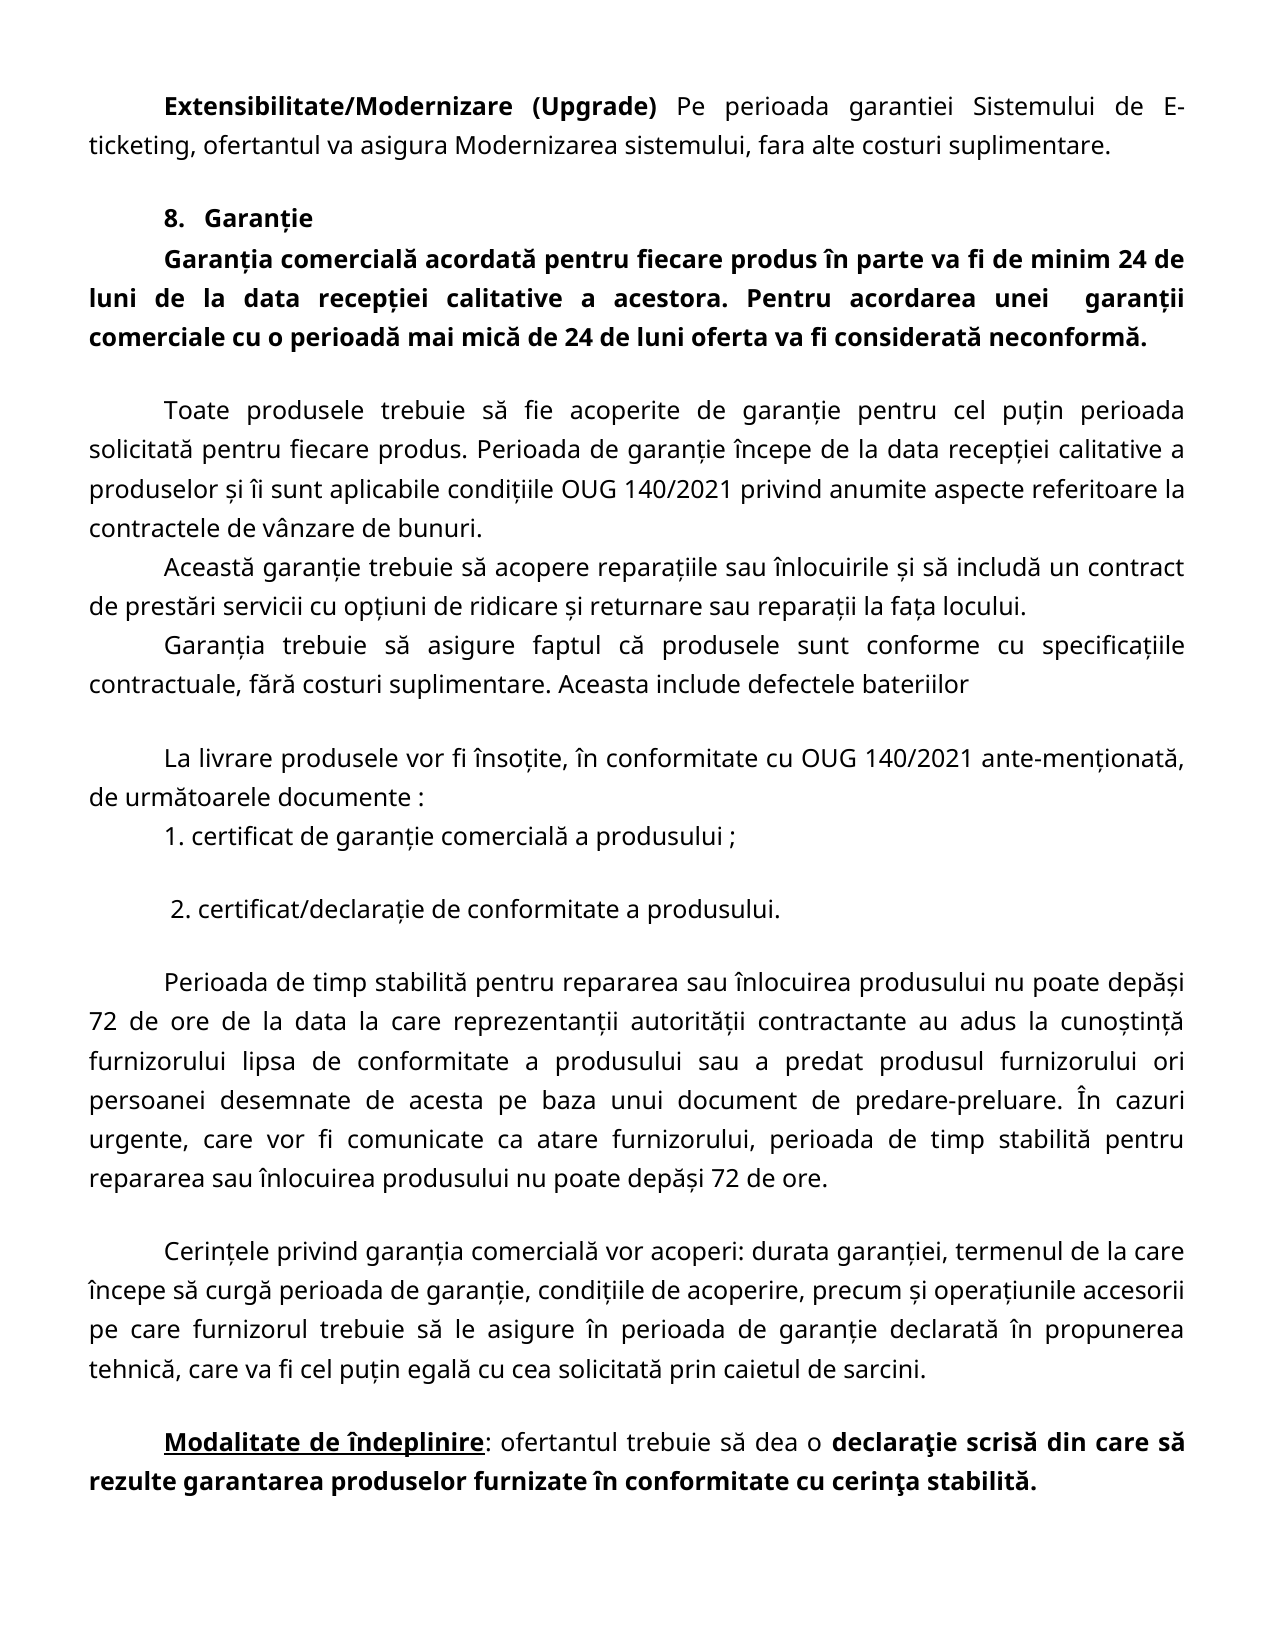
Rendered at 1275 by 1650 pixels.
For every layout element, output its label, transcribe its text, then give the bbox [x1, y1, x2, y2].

text Extensibilitate/Modernizare (Upgrade) Pe perioada garantiei Sistemului de E-ticketing, ofertantul va asigura Modernizarea sistemului, fara alte costuri suplimentare. [89, 89, 1186, 162]
text Această garanție trebuie să acopere reparațiile sau înlocuirile și să includă un contract de prestări servicii cu opțiuni de ridicare și returnare sau reparații la fața locului. [89, 550, 1186, 623]
text Modalitate de îndeplinire: ofertantul trebuie să dea o declaraţie scrisă din care să rezulte garantarea produselor furnizate în conformitate cu cerinţa stabilită. [89, 1424, 1186, 1498]
text Cerințele privind garanția comercială vor acoperi: durata garanției, termenul de la care începe să curgă perioada de garanție, condițiile de acoperire, precum și operațiunile accesorii pe care furnizorul trebuie să le asigure în perioada de garanție declarată în propunerea tehnică, care va fi cel puțin egală cu cea solicitată prin caietul de sarcini. [89, 1234, 1186, 1385]
text Perioada de timp stabilită pentru repararea sau înlocuirea produsului nu poate depăși 72 de ore de la data la care reprezentanții autorității contractante au adus la cunoștință furnizorului lipsa de conformitate a produsului sau a predat produsul furnizorului ori persoanei desemnate de acesta pe baza unui document de predare-preluare. În cazuri urgente, care vor fi comunicate ca atare furnizorului, perioada de timp stabilită pentru repararea sau înlocuirea produsului nu poate depăși 72 de ore. [89, 965, 1186, 1195]
text 2. certificat/declarație de conformitate a produsului. [89, 892, 1185, 926]
text La livrare produsele vor fi însoțite, în conformitate cu OUG 140/2021 ante-menționată, de următoarele documente : [89, 740, 1186, 813]
text Garanția comercială acordată pentru fiecare produs în parte va fi de minim 24 de luni de la data recepției calitative a acestora. Pentru acordarea unei garanții comerciale cu o perioadă mai mică de 24 de luni oferta va fi considerată neconformă. [89, 241, 1186, 354]
text 1. certificat de garanție comercială a produsului ; [89, 819, 1185, 853]
text Toate produsele trebuie să fie acoperite de garanție pentru cel puțin perioada solicitată pentru fiecare produs. Perioada de garanție începe de la data recepției calitative a produselor și îi sunt aplicabile condițiile OUG 140/2021 privind anumite aspecte referitoare la contractele de vânzare de bunuri. [89, 393, 1186, 544]
text 8. Garanție [89, 201, 1186, 235]
text Garanția trebuie să asigure faptul că produsele sunt conforme cu specificațiile contractuale, fără costuri suplimentare. Aceasta include defectele bateriilor [89, 628, 1186, 701]
